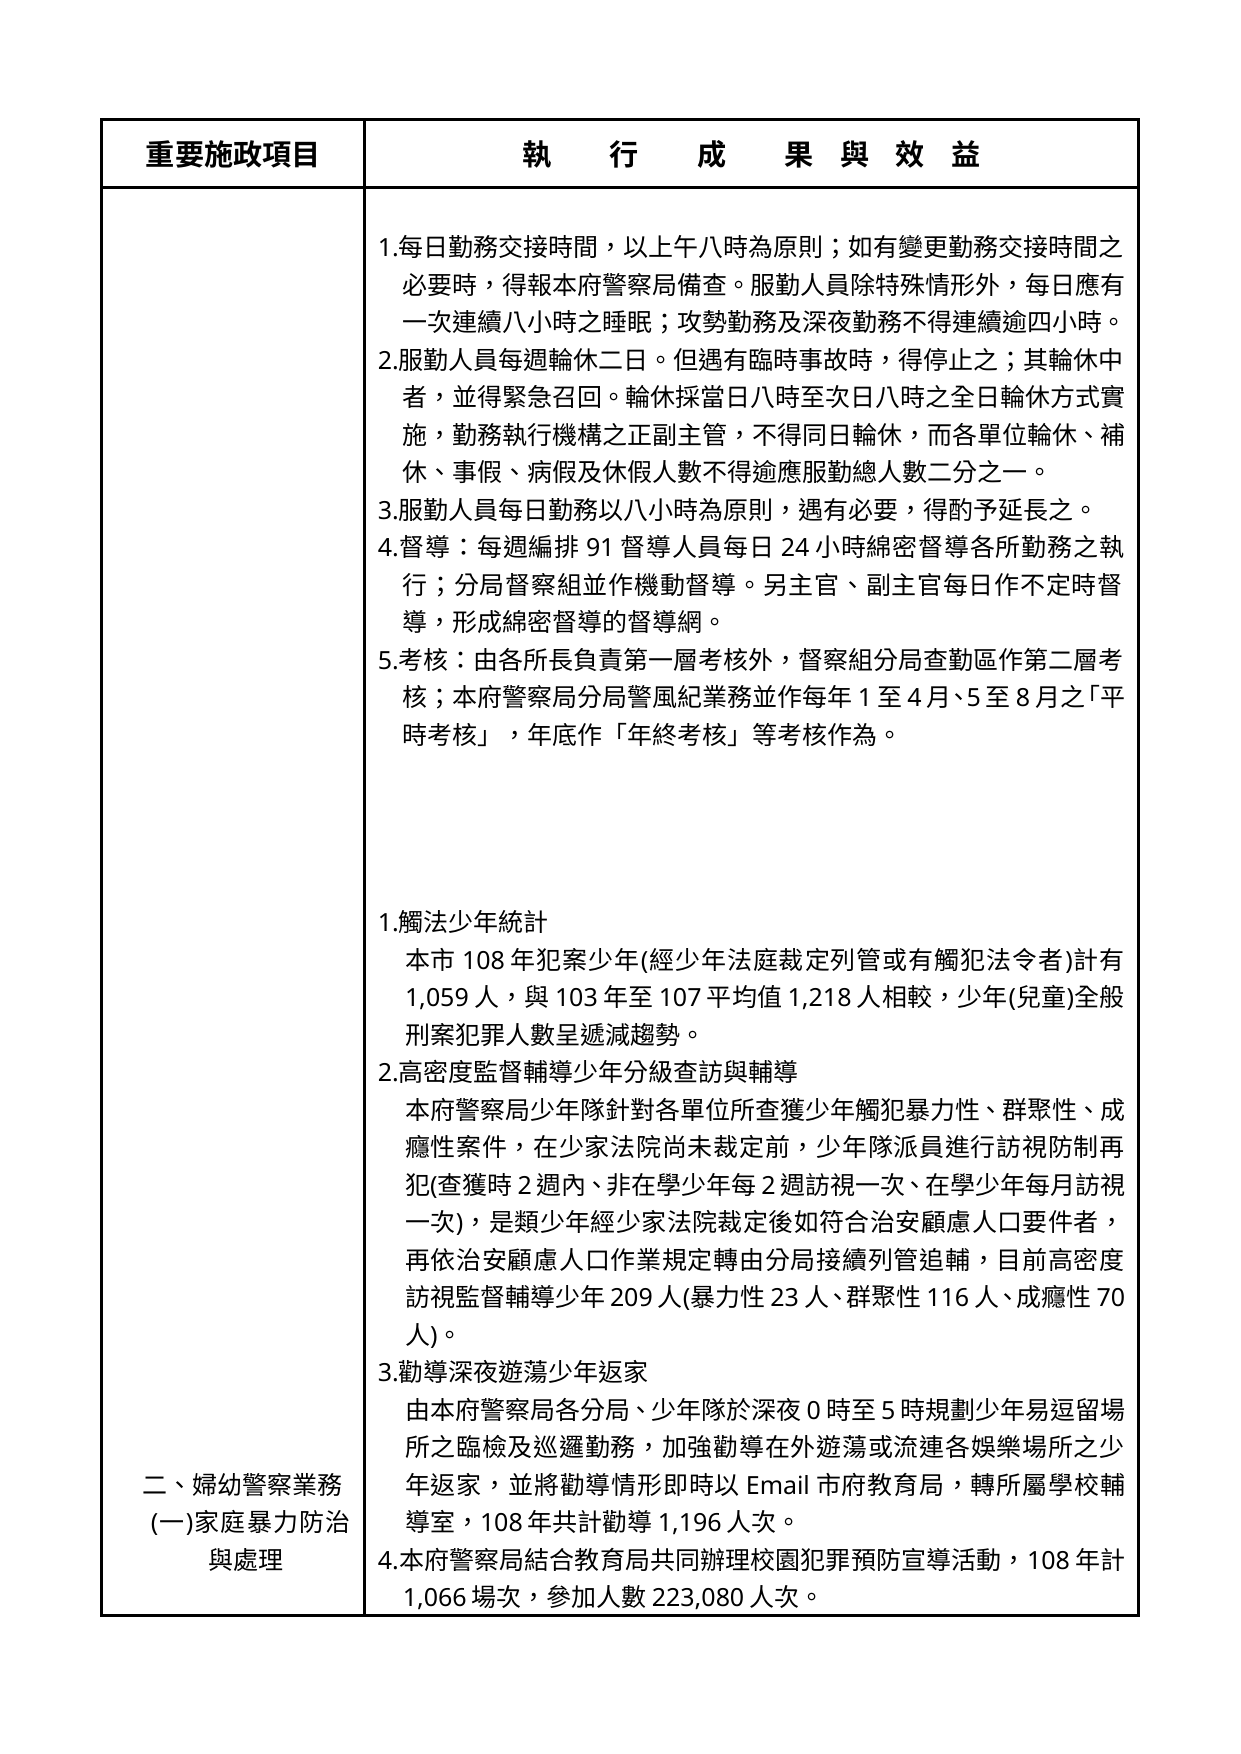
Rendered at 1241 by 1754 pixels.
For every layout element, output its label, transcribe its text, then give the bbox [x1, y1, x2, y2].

table_header 執 行 成 果 與 效 益 [366, 121, 1137, 186]
table_cell 二、婦幼警察業務 (一)家庭暴力防治與處理 [103, 189, 363, 1614]
table_header 重要施政項目 [103, 121, 363, 186]
table_cell 1.每日勤務交接時間，以上午八時為原則；如有變更勤務交接時間之必要時，得報本府警察局備查。服勤人員除特殊情形外，每日應有一次連續八小時之睡眠；攻勢勤務及深夜勤務不得連續逾四小時。 2.服勤人員每週輪休二日。但遇有臨時事故時，得停止之；其輪休中者，並得緊急召回。輪休採當日八時至次日八時之全日輪休方式實施，勤務執行機構之正副主管，不得同日輪休，而各單位輪休、補休、事假、病假及休假人數不得逾應服勤總人數二分之一。 3.服勤人員每日勤務以八小時為原則，遇有必要，得酌予延長之。 4.督導：每週編排91督導人員每日24小時綿密督導各所勤務之執行；分局督察組並作機動督導。另主官、副主官每日作不定時督導，形成綿密督導的督導網。 5.考核：由各所長負責第一層考核外，督察組分局查勤區作第二層考核；本府警察局分局警風紀業務並作每年1至4月、5至8月之「平時考核」，年底作「年終考核」等考核作為。 1.觸法少年統計 本市108年犯案少年(經少年法庭裁定列管或有觸犯法令者)計有1,059人，與103年至107平均值1,218人相較，少年(兒童)全般刑案犯罪人數呈遞減趨勢。 2.高密度監督輔導少年分級查訪與輔導 本府警察局少年隊針對各單位所查獲少年觸犯暴力性、群聚性、成癮性案件，在少家法院尚未裁定前，少年隊派員進行訪視防制再犯(查獲時2週內、非在學少年每2週訪視一次、在學少年每月訪視一次)，是類少年經少家法院裁定後如符合治安顧慮人口要件者，再依治安顧慮人口作業規定轉由分局接續列管追輔，目前高密度訪視監督輔導少年209人(暴力性23人、群聚性116人、成癮性70人)。 3.勸導深夜遊蕩少年返家 由本府警察局各分局、少年隊於深夜0時至5時規劃少年易逗留場所之臨檢及巡邏勤務，加強勸導在外遊蕩或流連各娛樂場所之少年返家，並將勸導情形即時以Email市府教育局，轉所屬學校輔導室，108年共計勸導1,196人次。 4.本府警察局結合教育局共同辦理校園犯罪預防宣導活動，108年計1,066場次，參加人數223,080人次。 [366, 189, 1137, 1614]
